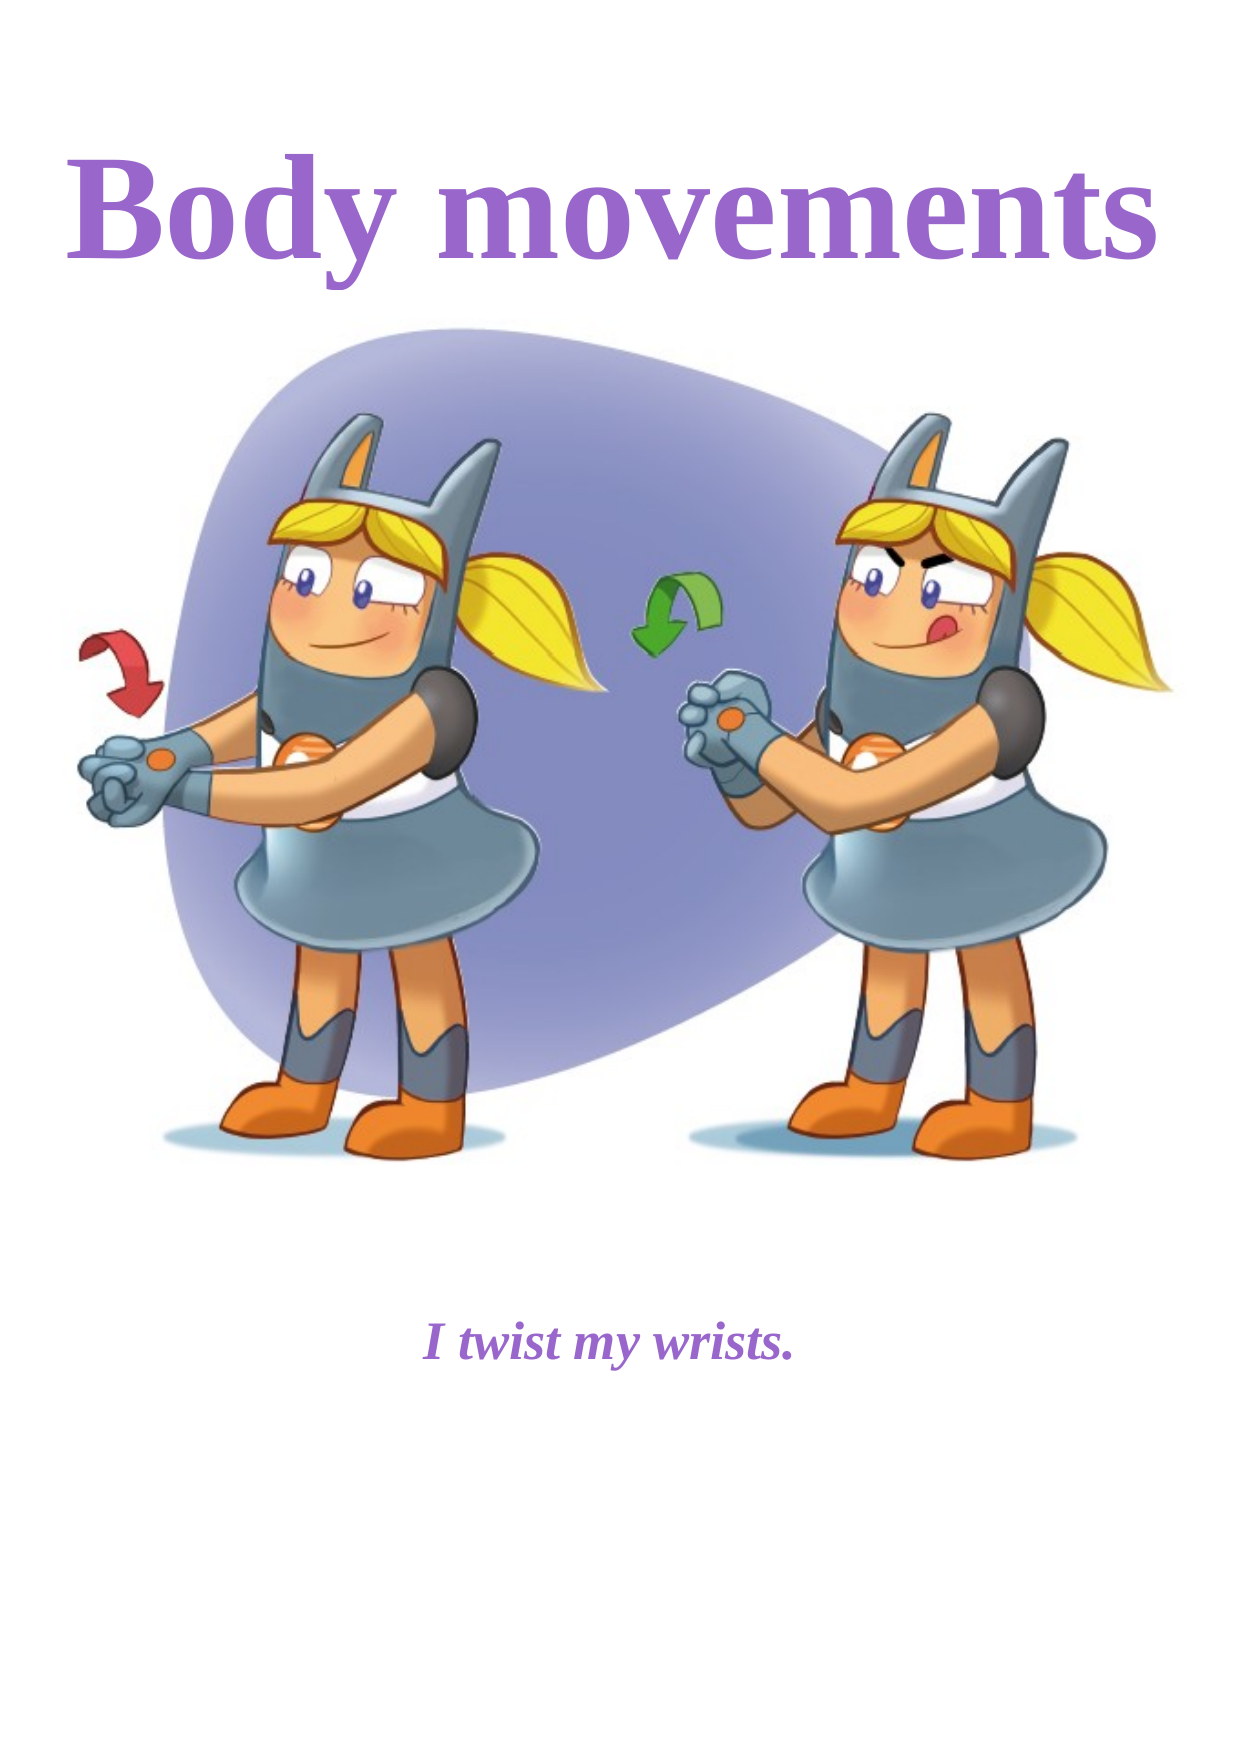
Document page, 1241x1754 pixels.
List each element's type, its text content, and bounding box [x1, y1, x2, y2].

text Body movements [34, 118, 1191, 290]
text I twist my wrists. [34, 1309, 1191, 1371]
picture [34, 290, 1191, 1185]
